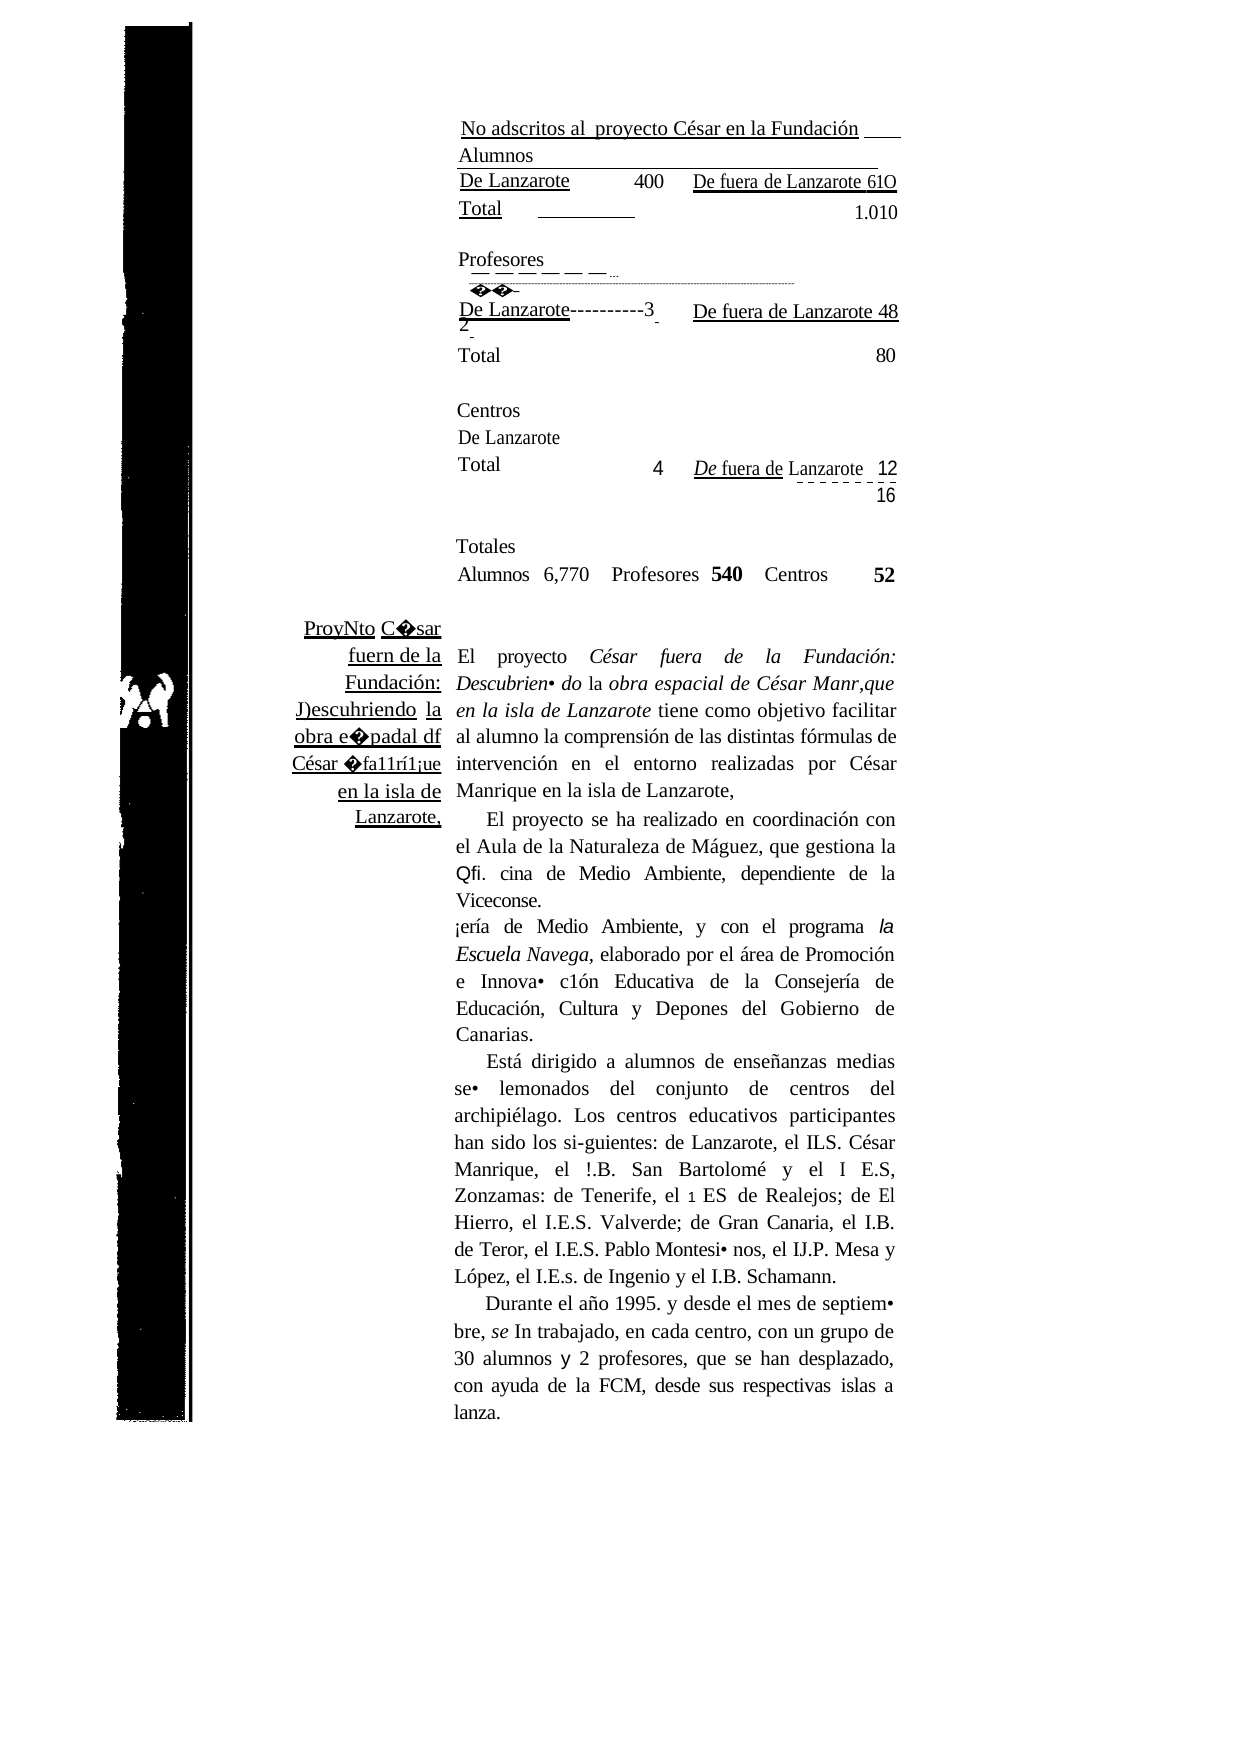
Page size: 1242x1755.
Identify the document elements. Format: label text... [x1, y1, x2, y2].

text De Lanzarote Total [458, 425, 566, 476]
text ¡ería de Medio Ambiente, y con el programa la Escuela Navega, elaborado por el área de Promoción e Innova• c1ón Educativa de la Consejería de Educación, Cultura y Depones del Gobierno de Canarias. [454, 914, 895, 1046]
text Profesores [458, 250, 838, 270]
text Alumnos 6,770 Profesores 540 Centros 52 [457, 561, 1212, 587]
text Centros [457, 398, 566, 422]
text 1.010 [854, 200, 1212, 224]
text Total 80 [458, 344, 1212, 367]
text 4 De fuera de Lanzarote 12 [653, 455, 1212, 480]
text Total [459, 196, 838, 220]
text El proyecto se ha realizado en coordinación con el Aula de la Naturaleza de Máguez, que gestiona la Qfi. cina de Medio Ambiente, dependiente de la Viceconse. [456, 807, 896, 912]
text Durante el año 1995. y desde el mes de septiem• bre, se In trabajado, en cada centro, con un grupo de 30 alumnos y 2 profesores, que se han desplazado, con ayuda de la FCM, desde sus respectivas islas a lanza. [454, 1291, 894, 1424]
text en la isla de Lanzarote, [291, 773, 441, 828]
text De fuera de Lanzarote 48 [693, 300, 1212, 323]
text El proyecto César fuera de la Fundación: Descubrien• do la obra espacial de César Manr,que en la isla de Lanzarote tiene como objetivo facilitar al alumno la comprensión de las distintas fórmulas de intervención en el entorno realizadas por César Manrique en la isla de Lanzarote, [456, 644, 897, 802]
text Totales [456, 534, 1212, 558]
text ------... ��- [469, 270, 838, 297]
text Está dirigido a alumnos de enseñanzas medias se• lemonados del conjunto de centros del archipiélago. Los centros educativos participantes han sido los si-guientes: de Lanzarote, el ILS. César Manrique, el !.B. San Bartolomé y el I E.S, Zonzamas: de Tenerife, el 1 ES de Realejos; de El Hierro, el I.E.S. Valverde; de Gran Canaria, el I.B. de Teror, el I.E.S. Pablo Montesi• nos, el IJ.P. Mesa y López, el I.E.s. de Ingenio y el I.B. Schamann. [454, 1049, 896, 1288]
text 16 [640, 483, 1132, 507]
text De Lanzarote 3-2- [459, 300, 666, 344]
text No adscritos al proyecto César en la Fundación Alumnos [458, 116, 901, 167]
text ProyNto C�sar fuern de la Fundación: J)escuhriendo la obra e�padal df César �fa11rí1¡ue [291, 615, 441, 772]
text De Lanzarote 400 De fuera de Lanzarote 61O [193, 169, 1212, 194]
